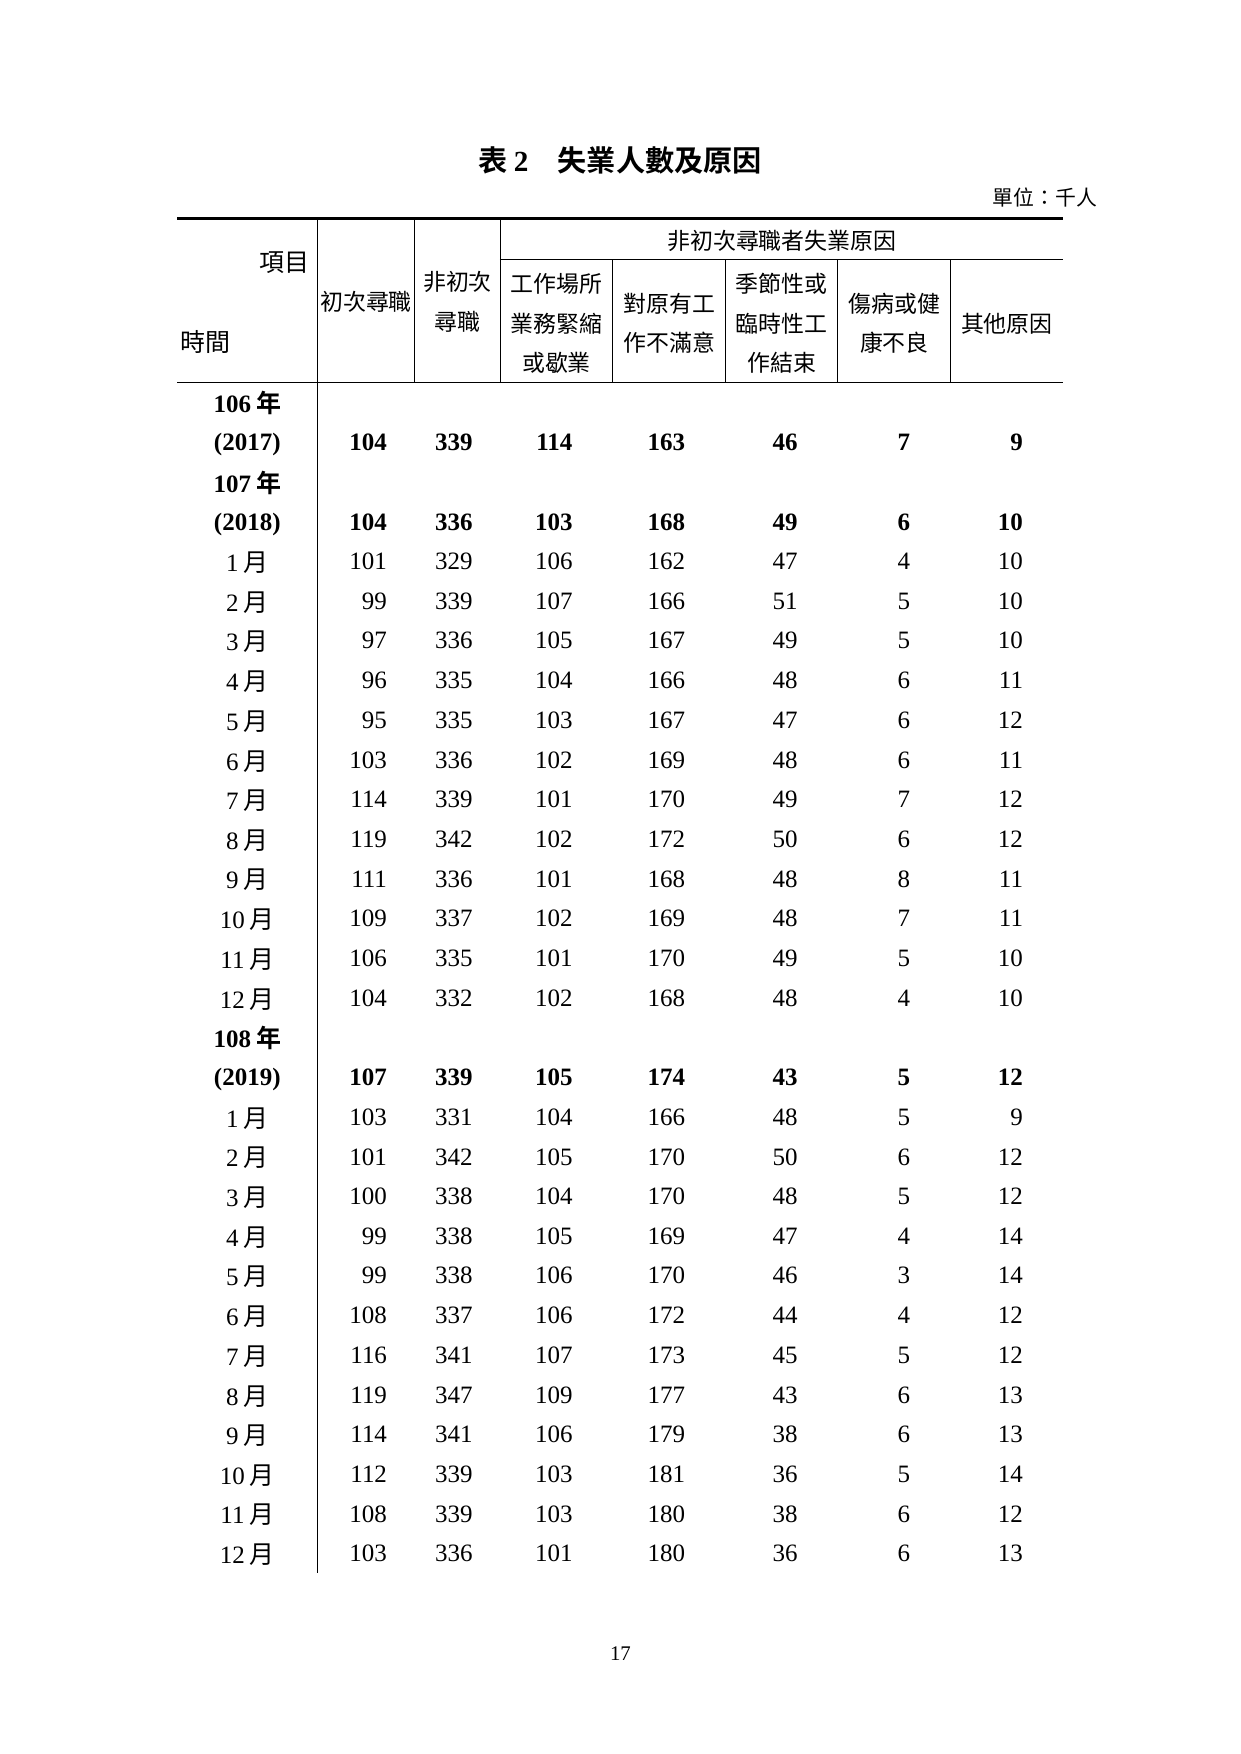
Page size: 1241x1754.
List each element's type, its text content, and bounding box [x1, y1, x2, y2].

table_cell 4月 [177, 1216, 317, 1255]
table_cell 13 [950, 1533, 1063, 1573]
table_cell 8 [838, 858, 950, 898]
table_cell 6 [838, 739, 950, 779]
table_cell 10 [950, 978, 1063, 1017]
table_cell 103 [318, 739, 414, 779]
table_cell 49 [725, 461, 838, 541]
table_cell 14 [950, 1255, 1063, 1295]
table_cell 105 [500, 620, 612, 660]
table_cell 6月 [177, 1295, 317, 1334]
table_cell 105 [500, 1136, 612, 1176]
table_cell 338 [415, 1255, 500, 1295]
table_cell 46 [725, 383, 838, 461]
table_cell 339 [415, 383, 500, 461]
table_cell 119 [318, 819, 414, 858]
table_cell 12 [950, 779, 1063, 819]
table_cell 101 [500, 858, 612, 898]
table_cell 95 [318, 700, 414, 739]
table_cell 43 [725, 1017, 838, 1096]
table_cell 1月 [177, 1096, 317, 1136]
table_cell 10 [950, 581, 1063, 620]
table_cell 336 [415, 620, 500, 660]
table_cell 12月 [177, 978, 317, 1017]
table_cell 174 [613, 1017, 725, 1096]
table_cell 12 [950, 1493, 1063, 1533]
table_header 非初次尋職 [415, 220, 500, 382]
table_cell 99 [318, 581, 414, 620]
table_cell 11 [950, 898, 1063, 938]
table_cell 101 [500, 779, 612, 819]
table_cell 180 [613, 1493, 725, 1533]
table_cell 103 [500, 1493, 612, 1533]
table_cell 5 [838, 620, 950, 660]
table_cell 4 [838, 978, 950, 1017]
table_cell 102 [500, 978, 612, 1017]
table_cell 105 [500, 1017, 612, 1096]
table_cell 47 [725, 700, 838, 739]
table_cell 170 [613, 938, 725, 977]
table_cell 108年(2019) [177, 1017, 317, 1096]
table_cell 168 [613, 978, 725, 1017]
table_cell 10 [950, 461, 1063, 541]
table_cell 10月 [177, 898, 317, 938]
table_cell 103 [500, 1454, 612, 1493]
table_cell 336 [415, 1533, 500, 1573]
table_cell 106 [500, 1295, 612, 1334]
table_cell 4 [838, 1295, 950, 1334]
table_cell 50 [725, 1136, 838, 1176]
table_cell 336 [415, 858, 500, 898]
table_cell 166 [613, 581, 725, 620]
table_cell 172 [613, 1295, 725, 1334]
table_cell 7 [838, 898, 950, 938]
table_cell 3 [838, 1255, 950, 1295]
table_cell 104 [500, 660, 612, 699]
table_cell 5月 [177, 1255, 317, 1295]
table_cell 5 [838, 938, 950, 977]
table_cell 5 [838, 1017, 950, 1096]
table_cell 49 [725, 938, 838, 977]
table_cell 103 [318, 1096, 414, 1136]
table_cell 99 [318, 1255, 414, 1295]
table_cell 109 [500, 1374, 612, 1414]
table_cell 季節性或臨時性工作結束 [726, 260, 837, 382]
table_header 項目 時間 [177, 220, 317, 382]
table_cell 339 [415, 1017, 500, 1096]
table_cell 48 [725, 858, 838, 898]
table_cell 12 [950, 1295, 1063, 1334]
table_cell 49 [725, 620, 838, 660]
table_cell 38 [725, 1493, 838, 1533]
table_cell 48 [725, 1096, 838, 1136]
table_cell 339 [415, 1493, 500, 1533]
table_cell 12 [950, 1335, 1063, 1374]
table_cell 103 [500, 700, 612, 739]
table_cell 105 [500, 1216, 612, 1255]
table_cell 106 [500, 1414, 612, 1454]
table_cell 38 [725, 1414, 838, 1454]
table_cell 7 [838, 383, 950, 461]
table_cell 12 [950, 700, 1063, 739]
table_cell 48 [725, 978, 838, 1017]
text 單位：千人 [177, 177, 1097, 217]
table_header 初次尋職 [318, 220, 414, 382]
table_cell 36 [725, 1454, 838, 1493]
table_cell 170 [613, 1255, 725, 1295]
table_cell 167 [613, 620, 725, 660]
table_cell 100 [318, 1176, 414, 1216]
table_cell 177 [613, 1374, 725, 1414]
table_cell 9 [950, 1096, 1063, 1136]
table_cell 5 [838, 1454, 950, 1493]
table_cell 106 [500, 541, 612, 581]
table_cell 180 [613, 1533, 725, 1573]
table_cell 7 [838, 779, 950, 819]
table_cell 10 [950, 541, 1063, 581]
table_cell 111 [318, 858, 414, 898]
table_cell 109 [318, 898, 414, 938]
table_cell 170 [613, 779, 725, 819]
table_cell 14 [950, 1454, 1063, 1493]
table_cell 1月 [177, 541, 317, 581]
table_cell 168 [613, 858, 725, 898]
table_cell 103 [318, 1533, 414, 1573]
table_cell 11月 [177, 1493, 317, 1533]
table_cell 119 [318, 1374, 414, 1414]
table_cell 對原有工作不滿意 [613, 260, 725, 382]
table_cell 6 [838, 1414, 950, 1454]
table_cell 179 [613, 1414, 725, 1454]
table_cell 4 [838, 1216, 950, 1255]
table_cell 114 [500, 383, 612, 461]
table_cell 12 [950, 1136, 1063, 1176]
table_cell 106年(2017) [177, 383, 317, 461]
table_cell 5月 [177, 700, 317, 739]
table_cell 335 [415, 938, 500, 977]
table_header 非初次尋職者失業原因 [501, 220, 1063, 259]
table_cell 6 [838, 819, 950, 858]
table_cell 5 [838, 581, 950, 620]
table_cell 51 [725, 581, 838, 620]
table_cell 6 [838, 1493, 950, 1533]
table_cell 338 [415, 1176, 500, 1216]
table_cell 8月 [177, 1374, 317, 1414]
table_cell 107 [318, 1017, 414, 1096]
table_cell 101 [500, 1533, 612, 1573]
table_cell 173 [613, 1335, 725, 1374]
table_cell 108 [318, 1295, 414, 1334]
table_cell 347 [415, 1374, 500, 1414]
table_cell 332 [415, 978, 500, 1017]
table_cell 11 [950, 660, 1063, 699]
table_cell 104 [500, 1096, 612, 1136]
table_cell 162 [613, 541, 725, 581]
table_cell 339 [415, 779, 500, 819]
table_cell 101 [500, 938, 612, 977]
table_cell 47 [725, 541, 838, 581]
table_cell 傷病或健康不良 [838, 260, 950, 382]
table_cell 102 [500, 898, 612, 938]
table_cell 6 [838, 1136, 950, 1176]
table_cell 2月 [177, 1136, 317, 1176]
table_cell 6 [838, 1374, 950, 1414]
table_cell 10 [950, 938, 1063, 977]
table_cell 10月 [177, 1454, 317, 1493]
table_cell 48 [725, 739, 838, 779]
table_cell 4 [838, 541, 950, 581]
table_cell 102 [500, 739, 612, 779]
table_cell 44 [725, 1295, 838, 1334]
table_cell 9 [950, 383, 1063, 461]
table_cell 329 [415, 541, 500, 581]
table_cell 169 [613, 1216, 725, 1255]
table_cell 6 [838, 700, 950, 739]
table_cell 其他原因 [951, 260, 1063, 382]
table_cell 48 [725, 660, 838, 699]
table_cell 13 [950, 1374, 1063, 1414]
table_cell 112 [318, 1454, 414, 1493]
text 表2 失業人數及原因 [177, 148, 1063, 177]
table_cell 169 [613, 898, 725, 938]
table_cell 96 [318, 660, 414, 699]
table_cell 336 [415, 461, 500, 541]
table_cell 335 [415, 660, 500, 699]
table_cell 5 [838, 1335, 950, 1374]
table_cell 6 [838, 1533, 950, 1573]
table_cell 339 [415, 581, 500, 620]
table_cell 7月 [177, 779, 317, 819]
table_cell 10 [950, 620, 1063, 660]
table_cell 335 [415, 700, 500, 739]
table_cell 11月 [177, 938, 317, 977]
table_cell 163 [613, 383, 725, 461]
table_cell 342 [415, 819, 500, 858]
table_cell 107 [500, 581, 612, 620]
table_cell 6月 [177, 739, 317, 779]
table_cell 104 [318, 383, 414, 461]
table_cell 106 [500, 1255, 612, 1295]
table_cell 5 [838, 1176, 950, 1216]
table_cell 14 [950, 1216, 1063, 1255]
table_cell 104 [500, 1176, 612, 1216]
table_cell 49 [725, 779, 838, 819]
table_cell 169 [613, 739, 725, 779]
table_cell 170 [613, 1176, 725, 1216]
table_cell 167 [613, 700, 725, 739]
table_cell 36 [725, 1533, 838, 1573]
table_cell 114 [318, 1414, 414, 1454]
table_cell 172 [613, 819, 725, 858]
table_cell 3月 [177, 620, 317, 660]
table_cell 108 [318, 1493, 414, 1533]
table_cell 103 [500, 461, 612, 541]
table_cell 170 [613, 1136, 725, 1176]
table_cell 9月 [177, 858, 317, 898]
table_cell 104 [318, 978, 414, 1017]
table_cell 106 [318, 938, 414, 977]
table_cell 5 [838, 1096, 950, 1136]
table_cell 341 [415, 1335, 500, 1374]
table_cell 166 [613, 660, 725, 699]
table_cell 50 [725, 819, 838, 858]
table_cell 181 [613, 1454, 725, 1493]
table_cell 46 [725, 1255, 838, 1295]
table_cell 12 [950, 1017, 1063, 1096]
table_cell 4月 [177, 660, 317, 699]
table_cell 2月 [177, 581, 317, 620]
table_cell 107年(2018) [177, 461, 317, 541]
table_cell 337 [415, 1295, 500, 1334]
table_cell 8月 [177, 819, 317, 858]
table_cell 43 [725, 1374, 838, 1414]
table_cell 114 [318, 779, 414, 819]
table_cell 13 [950, 1414, 1063, 1454]
table_cell 166 [613, 1096, 725, 1136]
table_cell 168 [613, 461, 725, 541]
table_cell 48 [725, 1176, 838, 1216]
table_cell 101 [318, 541, 414, 581]
table_cell 99 [318, 1216, 414, 1255]
table_cell 45 [725, 1335, 838, 1374]
table_cell 12 [950, 819, 1063, 858]
table_cell 331 [415, 1096, 500, 1136]
table_cell 97 [318, 620, 414, 660]
table_cell 342 [415, 1136, 500, 1176]
table_cell 11 [950, 739, 1063, 779]
table_cell 48 [725, 898, 838, 938]
table_cell 6 [838, 660, 950, 699]
table_cell 3月 [177, 1176, 317, 1216]
table_cell 12月 [177, 1533, 317, 1573]
table_cell 337 [415, 898, 500, 938]
table_cell 107 [500, 1335, 612, 1374]
table_cell 341 [415, 1414, 500, 1454]
table_cell 6 [838, 461, 950, 541]
table_cell 47 [725, 1216, 838, 1255]
table_cell 12 [950, 1176, 1063, 1216]
table_cell 9月 [177, 1414, 317, 1454]
table_cell 101 [318, 1136, 414, 1176]
table_cell 336 [415, 739, 500, 779]
table_cell 工作場所業務緊縮或歇業 [501, 260, 612, 382]
table_cell 116 [318, 1335, 414, 1374]
table_cell 7月 [177, 1335, 317, 1374]
table_cell 338 [415, 1216, 500, 1255]
table_cell 11 [950, 858, 1063, 898]
table_cell 339 [415, 1454, 500, 1493]
table_cell 102 [500, 819, 612, 858]
table_cell 104 [318, 461, 414, 541]
